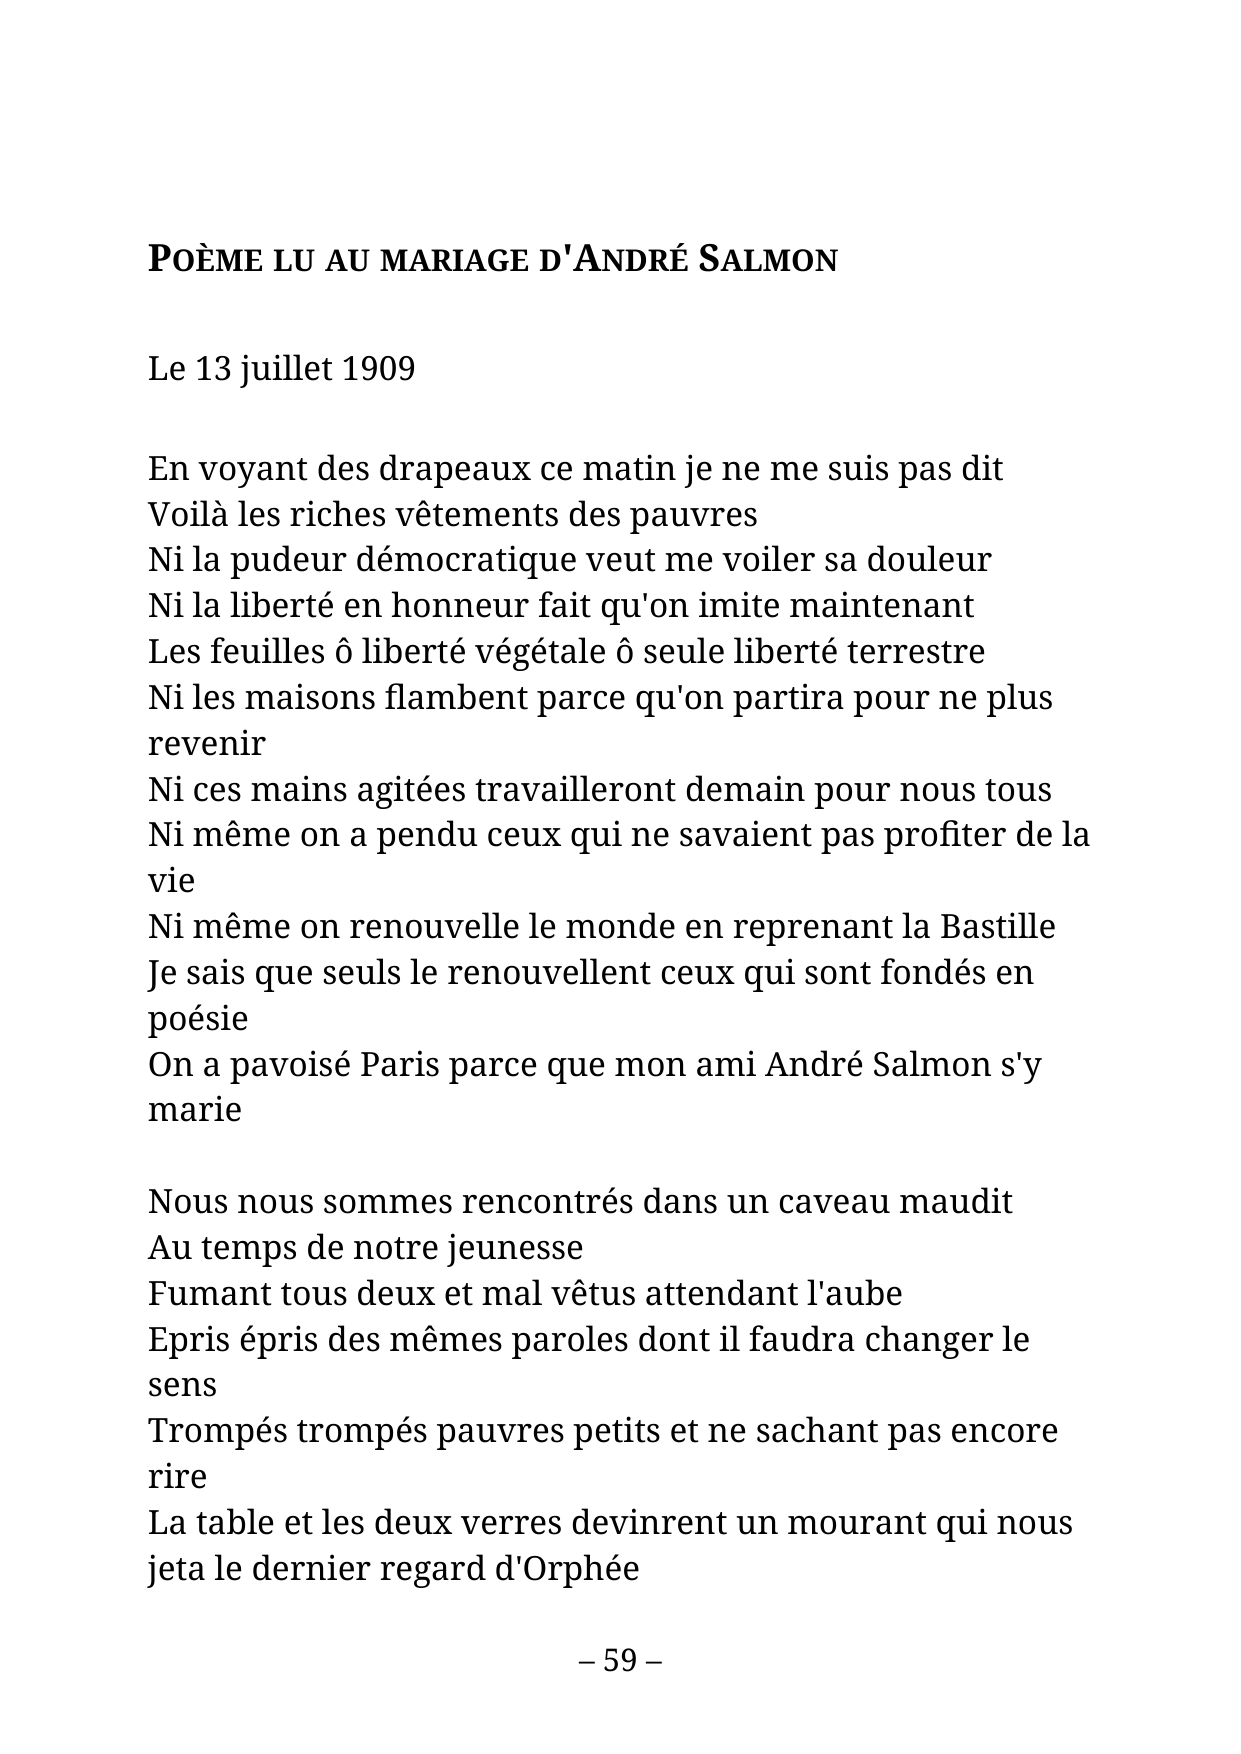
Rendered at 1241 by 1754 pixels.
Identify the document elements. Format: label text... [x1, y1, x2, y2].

text Le 13 juillet 1909 [148, 343, 1092, 389]
text En voyant des drapeaux ce matin je ne me suis pas dit Voilà les riches vêtements des pauvres Ni la pudeur démocratique veut me voiler sa douleur Ni la liberté en honneur fait qu'on imite maintenant Les feuilles ô liberté végétale ô seule liberté terrestre Ni les maisons flambent parce qu'on partira pour ne plus revenir Ni ces mains agitées travailleront demain pour nous tous Ni même on a pendu ceux qui ne savaient pas profiter de la vie Ni même on renouvelle le monde en reprenant la Bastille Je sais que seuls le renouvellent ceux qui sont fondés en poésie On a pavoisé Paris parce que mon ami André Salmon s'y marie Nous nous sommes rencontrés dans un caveau maudit Au temps de notre jeunesse Fumant tous deux et mal vêtus attendant l'aube Epris épris des mêmes paroles dont il faudra changer le sens Trompés trompés pauvres petits et ne sachant pas encore rire La table et les deux verres devinrent un mourant qui nous jeta le dernier regard d'Orphée [148, 443, 1092, 1589]
subtitle Poème lu au mariage d'André Salmon [148, 235, 1092, 281]
